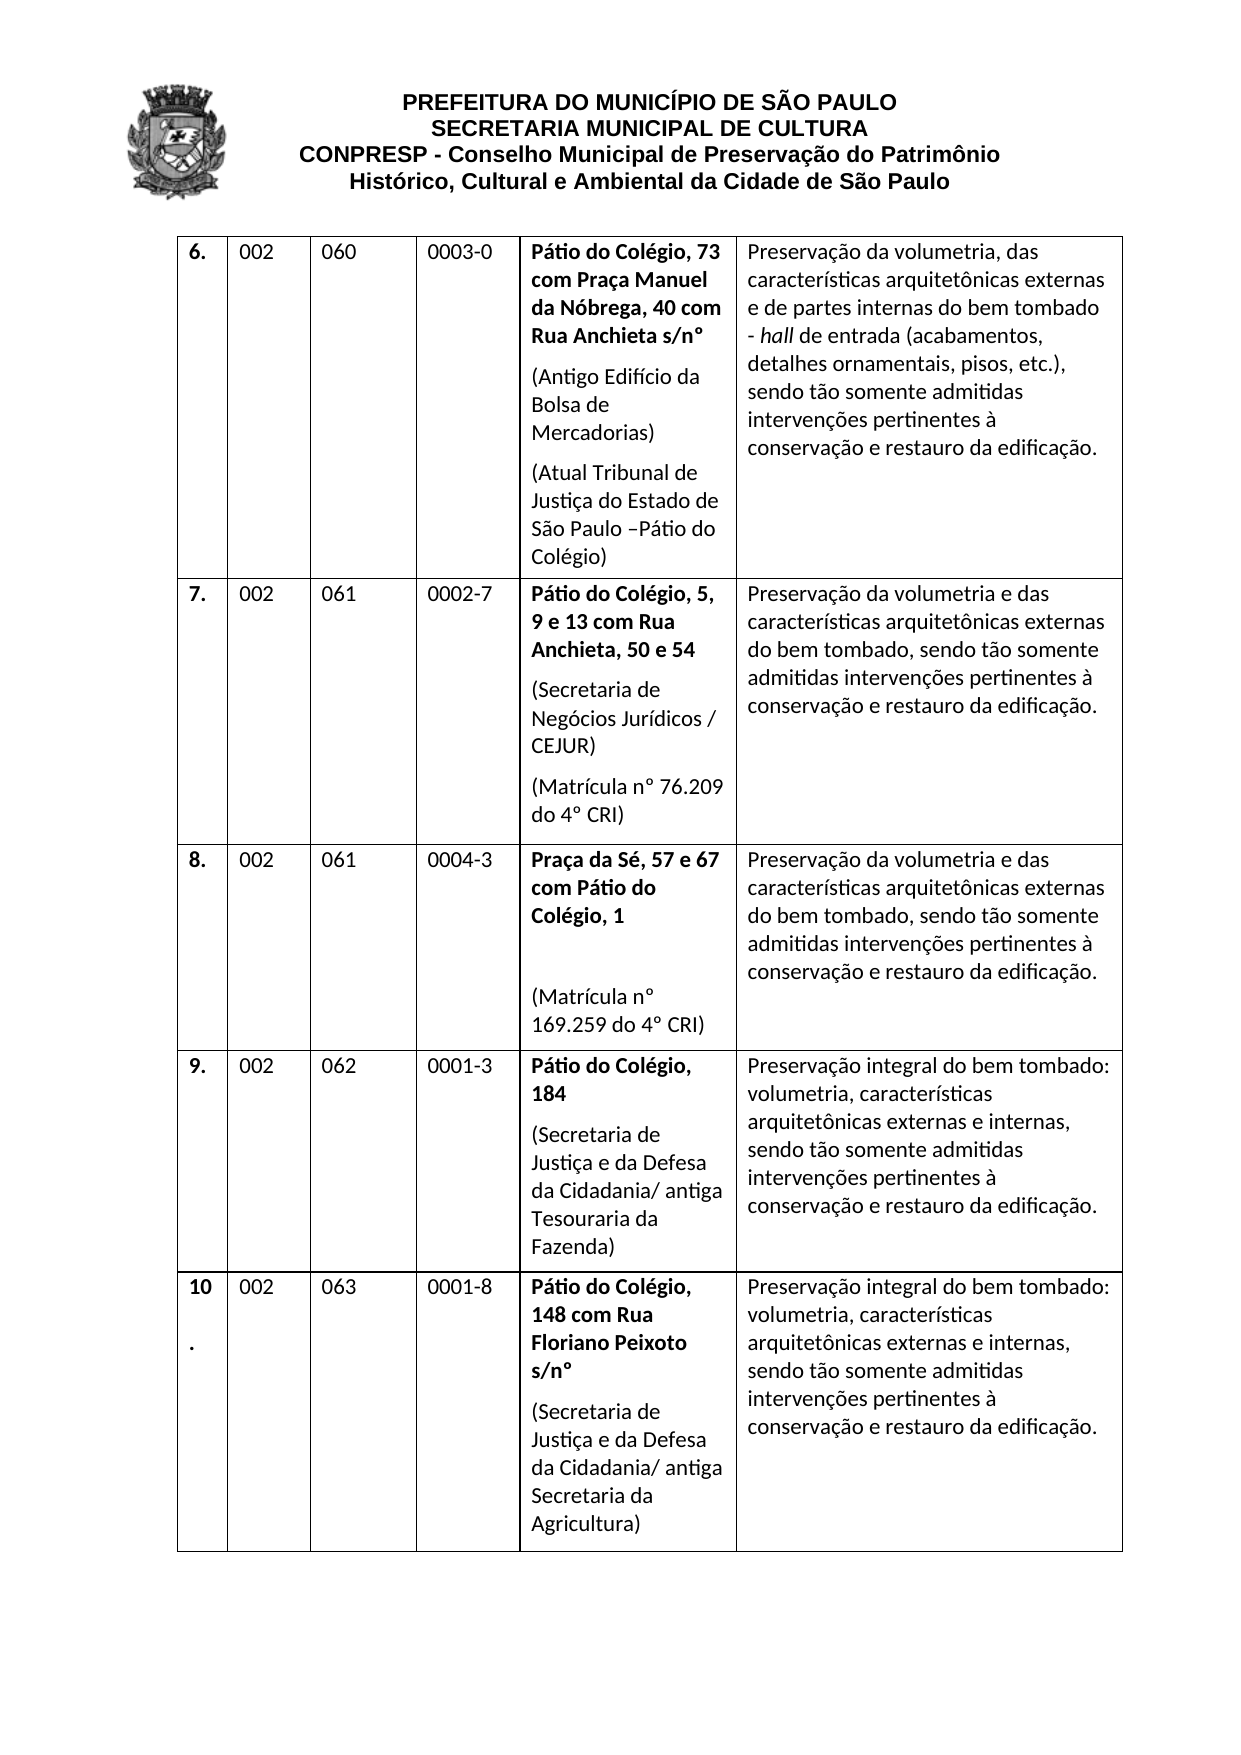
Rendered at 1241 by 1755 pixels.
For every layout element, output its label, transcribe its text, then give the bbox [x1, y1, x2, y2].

table_cell 063 [311, 1273, 416, 1551]
table_cell 002 [228, 1051, 310, 1271]
table_cell Preservação da volumetria e das características arquitetônicas externas do bem tombado, sendo tão somente admitidas intervenções pertinentes à conservação e restauro da edificação. [737, 579, 1122, 844]
table_cell 002 [228, 845, 310, 1050]
table_cell 9. [178, 1051, 227, 1271]
table_cell Pátio do Colégio, 73 com Praça Manuel da Nóbrega, 40 com Rua Anchieta s/nº (Antigo Edifício da Bolsa de Mercadorias) (Atual Tribunal de Justiça do Estado de São Paulo –Pátio do Colégio) [521, 237, 736, 578]
table_cell 061 [311, 579, 416, 844]
table_cell 061 [311, 845, 416, 1050]
table_cell Praça da Sé, 57 e 67 com Pátio do Colégio, 1 (Matrícula nº 169.259 do 4º CRI) [521, 845, 736, 1050]
table_cell Preservação integral do bem tombado: volumetria, características arquitetônicas externas e internas, sendo tão somente admitidas intervenções pertinentes à conservação e restauro da edificação. [737, 1273, 1122, 1551]
table_cell Preservação integral do bem tombado: volumetria, características arquitetônicas externas e internas, sendo tão somente admitidas intervenções pertinentes à conservação e restauro da edificação. [737, 1051, 1122, 1271]
table_cell Pátio do Colégio, 5, 9 e 13 com Rua Anchieta, 50 e 54 (Secretaria de Negócios Jurídicos / CEJUR) (Matrícula nº 76.209 do 4º CRI) [521, 579, 736, 844]
table_cell 0004-3 [417, 845, 519, 1050]
table_cell 0001-3 [417, 1051, 519, 1271]
table_cell Preservação da volumetria e das características arquitetônicas externas do bem tombado, sendo tão somente admitidas intervenções pertinentes à conservação e restauro da edificação. [737, 845, 1122, 1050]
table_cell 002 [228, 237, 310, 578]
table_cell 002 [228, 579, 310, 844]
table_cell 062 [311, 1051, 416, 1271]
table_cell Pátio do Colégio, 148 com Rua Floriano Peixoto s/nº (Secretaria de Justiça e da Defesa da Cidadania/ antiga Secretaria da Agricultura) [521, 1273, 736, 1551]
table_cell 6. [178, 237, 227, 578]
table_cell 0001-8 [417, 1273, 519, 1551]
table_cell 10. [178, 1273, 227, 1551]
table_cell 0003-0 [417, 237, 519, 578]
table_cell 0002-7 [417, 579, 519, 844]
table_cell 8. [178, 845, 227, 1050]
table_cell 060 [311, 237, 416, 578]
table_cell 7. [178, 579, 227, 844]
table_cell Pátio do Colégio, 184 (Secretaria de Justiça e da Defesa da Cidadania/ antiga Tesouraria da Fazenda) [521, 1051, 736, 1271]
table_cell Preservação da volumetria, das características arquitetônicas externas e de partes internas do bem tombado - hall de entrada (acabamentos, detalhes ornamentais, pisos, etc.), sendo tão somente admitidas intervenções pertinentes à conservação e restauro da edificação. [737, 237, 1122, 578]
table_cell 002 [228, 1273, 310, 1551]
